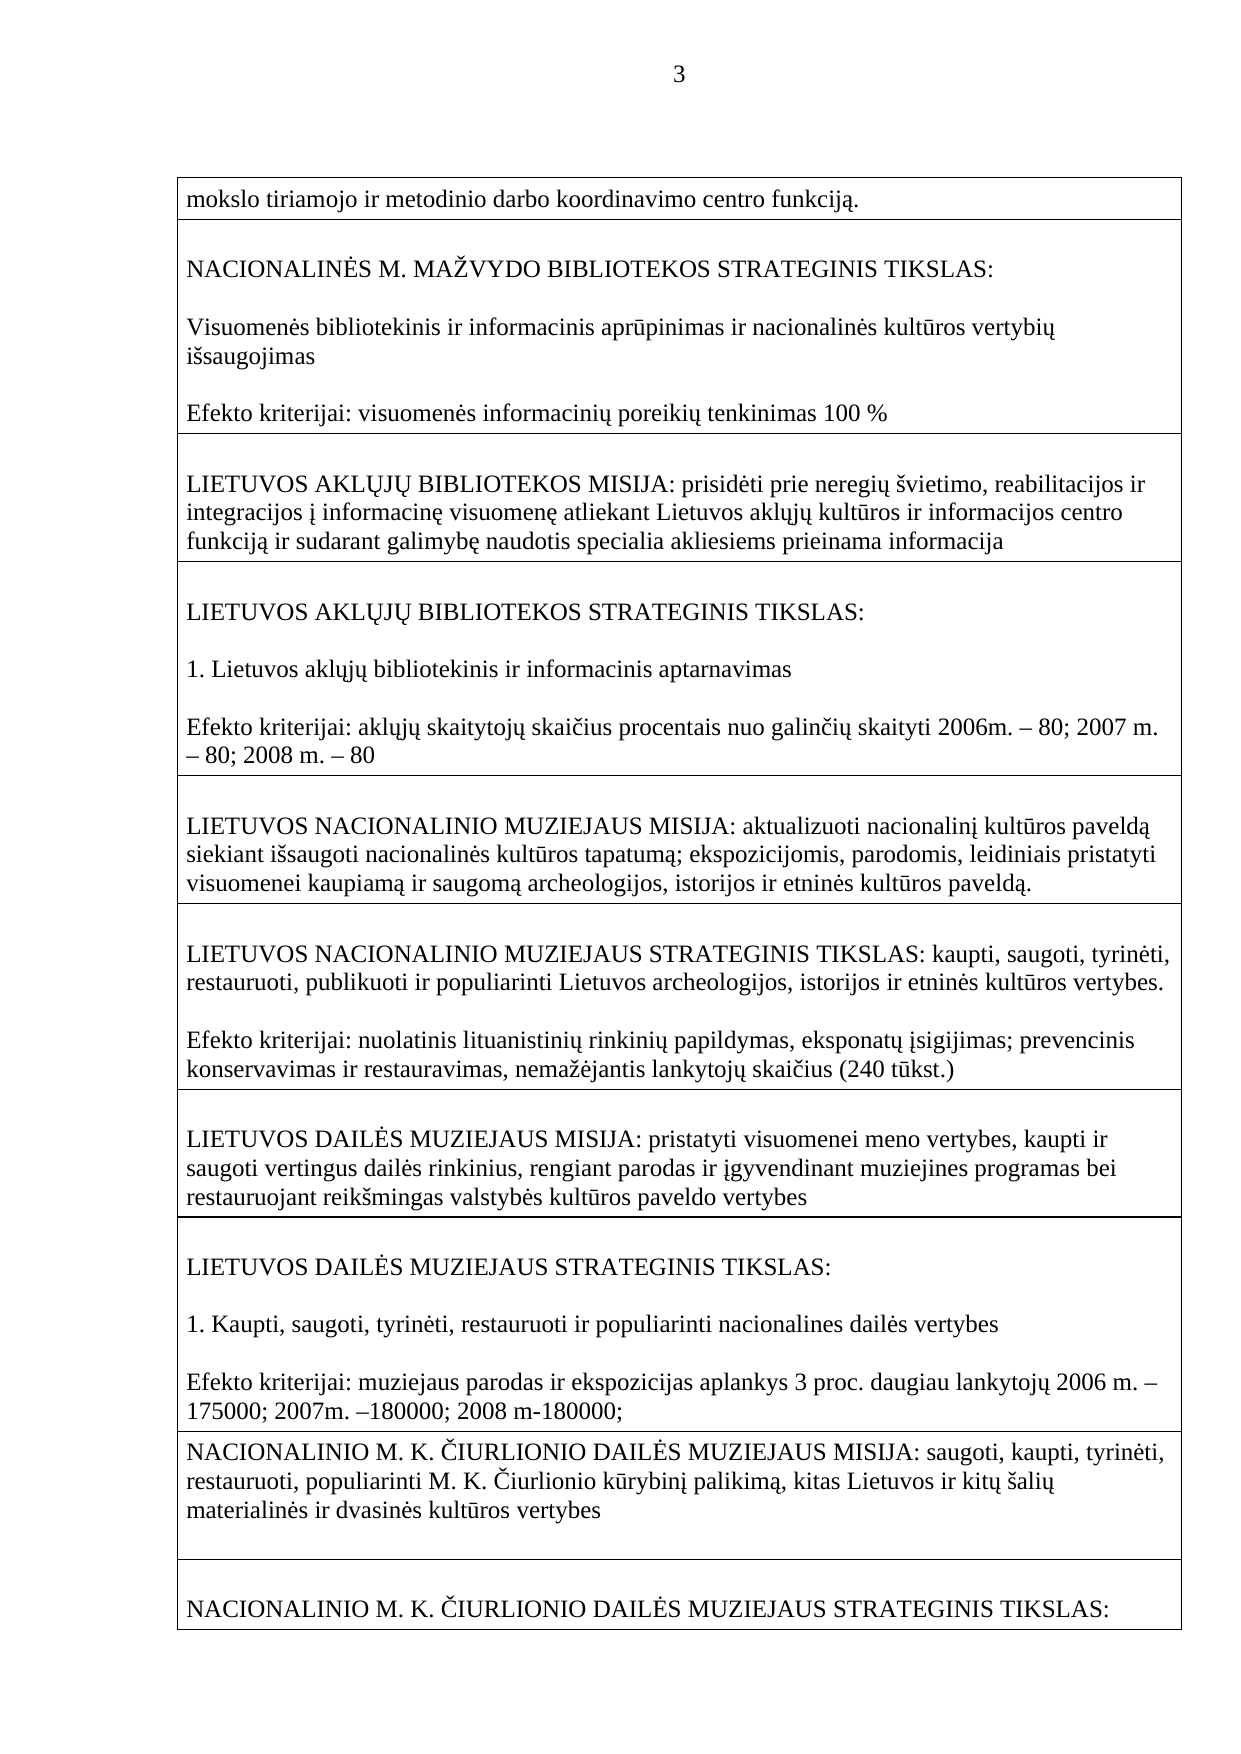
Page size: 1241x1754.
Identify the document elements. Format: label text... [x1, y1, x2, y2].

table_cell NACIONALINĖS M. MAŽVYDO BIBLIOTEKOS STRATEGINIS TIKSLAS: Visuomenės bibliotekinis ir informacinis aprūpinimas ir nacionalinės kultūros vertybių išsaugojimas Efekto kriterijai: visuomenės informacinių poreikių tenkinimas 100 % [178, 220, 1181, 433]
table_cell LIETUVOS DAILĖS MUZIEJAUS STRATEGINIS TIKSLAS: 1. Kaupti, saugoti, tyrinėti, restauruoti ir populiarinti nacionalines dailės vertybes Efekto kriterijai: muziejaus parodas ir ekspozicijas aplankys 3 proc. daugiau lankytojų 2006 m. –175000; 2007m. –180000; 2008 m-180000; [178, 1218, 1181, 1431]
table_cell LIETUVOS NACIONALINIO MUZIEJAUS MISIJA: aktualizuoti nacionalinį kultūros paveldą siekiant išsaugoti nacionalinės kultūros tapatumą; ekspozicijomis, parodomis, leidiniais pristatyti visuomenei kaupiamą ir saugomą archeologijos, istorijos ir etninės kultūros paveldą. [178, 776, 1181, 903]
table_cell LIETUVOS DAILĖS MUZIEJAUS MISIJA: pristatyti visuomenei meno vertybes, kaupti ir saugoti vertingus dailės rinkinius, rengiant parodas ir įgyvendinant muziejines programas bei restauruojant reikšmingas valstybės kultūros paveldo vertybes [178, 1090, 1181, 1216]
table_cell NACIONALINIO M. K. ČIURLIONIO DAILĖS MUZIEJAUS STRATEGINIS TIKSLAS: [178, 1560, 1181, 1629]
table_cell LIETUVOS NACIONALINIO MUZIEJAUS STRATEGINIS TIKSLAS: kaupti, saugoti, tyrinėti, restauruoti, publikuoti ir populiarinti Lietuvos archeologijos, istorijos ir etninės kultūros vertybes. Efekto kriterijai: nuolatinis lituanistinių rinkinių papildymas, eksponatų įsigijimas; prevencinis konservavimas ir restauravimas, nemažėjantis lankytojų skaičius (240 tūkst.) [178, 904, 1181, 1088]
table_cell mokslo tiriamojo ir metodinio darbo koordinavimo centro funkciją. [178, 178, 1181, 219]
table_cell NACIONALINIO M. K. ČIURLIONIO DAILĖS MUZIEJAUS MISIJA: saugoti, kaupti, tyrinėti, restauruoti, populiarinti M. K. Čiurlionio kūrybinį palikimą, kitas Lietuvos ir kitų šalių materialinės ir dvasinės kultūros vertybes [178, 1432, 1181, 1558]
table_cell LIETUVOS AKLŲJŲ BIBLIOTEKOS MISIJA: prisidėti prie neregių švietimo, reabilitacijos ir integracijos į informacinę visuomenę atliekant Lietuvos aklųjų kultūros ir informacijos centro funkciją ir sudarant galimybę naudotis specialia akliesiems prieinama informacija [178, 434, 1181, 561]
table_cell LIETUVOS AKLŲJŲ BIBLIOTEKOS STRATEGINIS TIKSLAS: 1. Lietuvos aklųjų bibliotekinis ir informacinis aptarnavimas Efekto kriterijai: aklųjų skaitytojų skaičius procentais nuo galinčių skaityti 2006m. – 80; 2007 m. – 80; 2008 m. – 80 [178, 562, 1181, 775]
